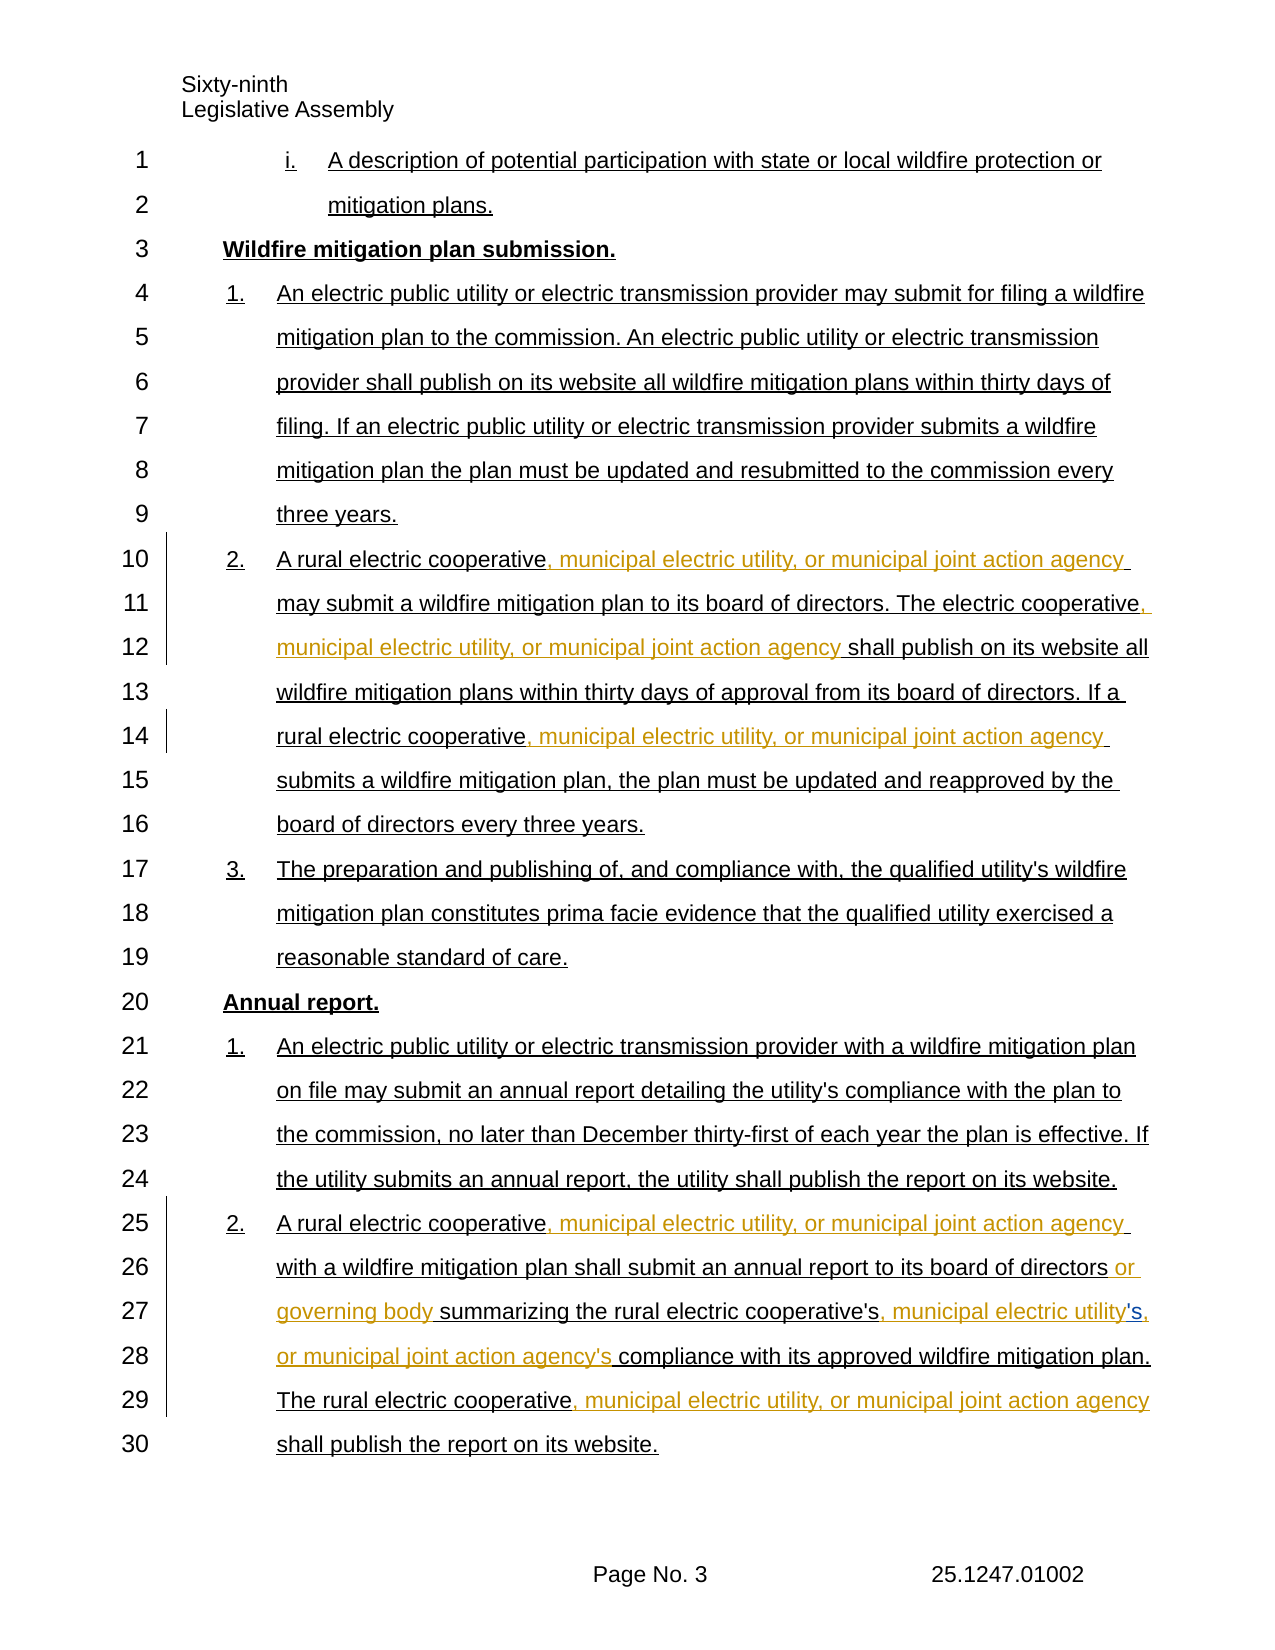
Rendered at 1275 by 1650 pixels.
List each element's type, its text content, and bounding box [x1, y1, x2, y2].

subtitle Annual report. [181, 974, 1154, 1019]
text i. A description of potential participation with state or local wildfire protection or mitigation plans. [181, 133, 1154, 222]
text 3. The preparation and publishing of, and compliance with, the qualified utility's wildfire mitigation plan constitutes prima facie evidence that the qualified utility exercised a reasonable standard of care. [181, 842, 1154, 974]
text 1. An electric public utility or electric transmission provider with a wildfire mitigation plan on file may submit an annual report detailing the utility's compliance with the plan to the commission, no later than December thirty-first of each year the plan is effective. If the utility submits an annual report, the utility shall publish the report on its website. [181, 1019, 1154, 1196]
text 2. A rural electric cooperative, municipal electric utility, or municipal joint action agency with a wildfire mitigation plan shall submit an annual report to its board of directors or governing body summarizing the rural electric cooperative's, municipal electric utility's, or municipal joint action agency's compliance with its approved wildfire mitigation plan. The rural electric cooperative, municipal electric utility, or municipal joint action agency shall publish the report on its website. [181, 1196, 1154, 1461]
subtitle Wildfire mitigation plan submission. [181, 222, 1154, 266]
text 2. A rural electric cooperative, municipal electric utility, or municipal joint action agency may submit a wildfire mitigation plan to its board of directors. The electric cooperative, municipal electric utility, or municipal joint action agency shall publish on its website all wildfire mitigation plans within thirty days of approval from its board of directors. If a rural electric cooperative, municipal electric utility, or municipal joint action agency submits a wildfire mitigation plan, the plan must be updated and reapproved by the board of directors every three years. [181, 532, 1154, 842]
text 1. An electric public utility or electric transmission provider may submit for filing a wildfire mitigation plan to the commission. An electric public utility or electric transmission provider shall publish on its website all wildfire mitigation plans within thirty days of filing. If an electric public utility or electric transmission provider submits a wildfire mitigation plan the plan must be updated and resubmitted to the commission every three years. [181, 266, 1154, 532]
